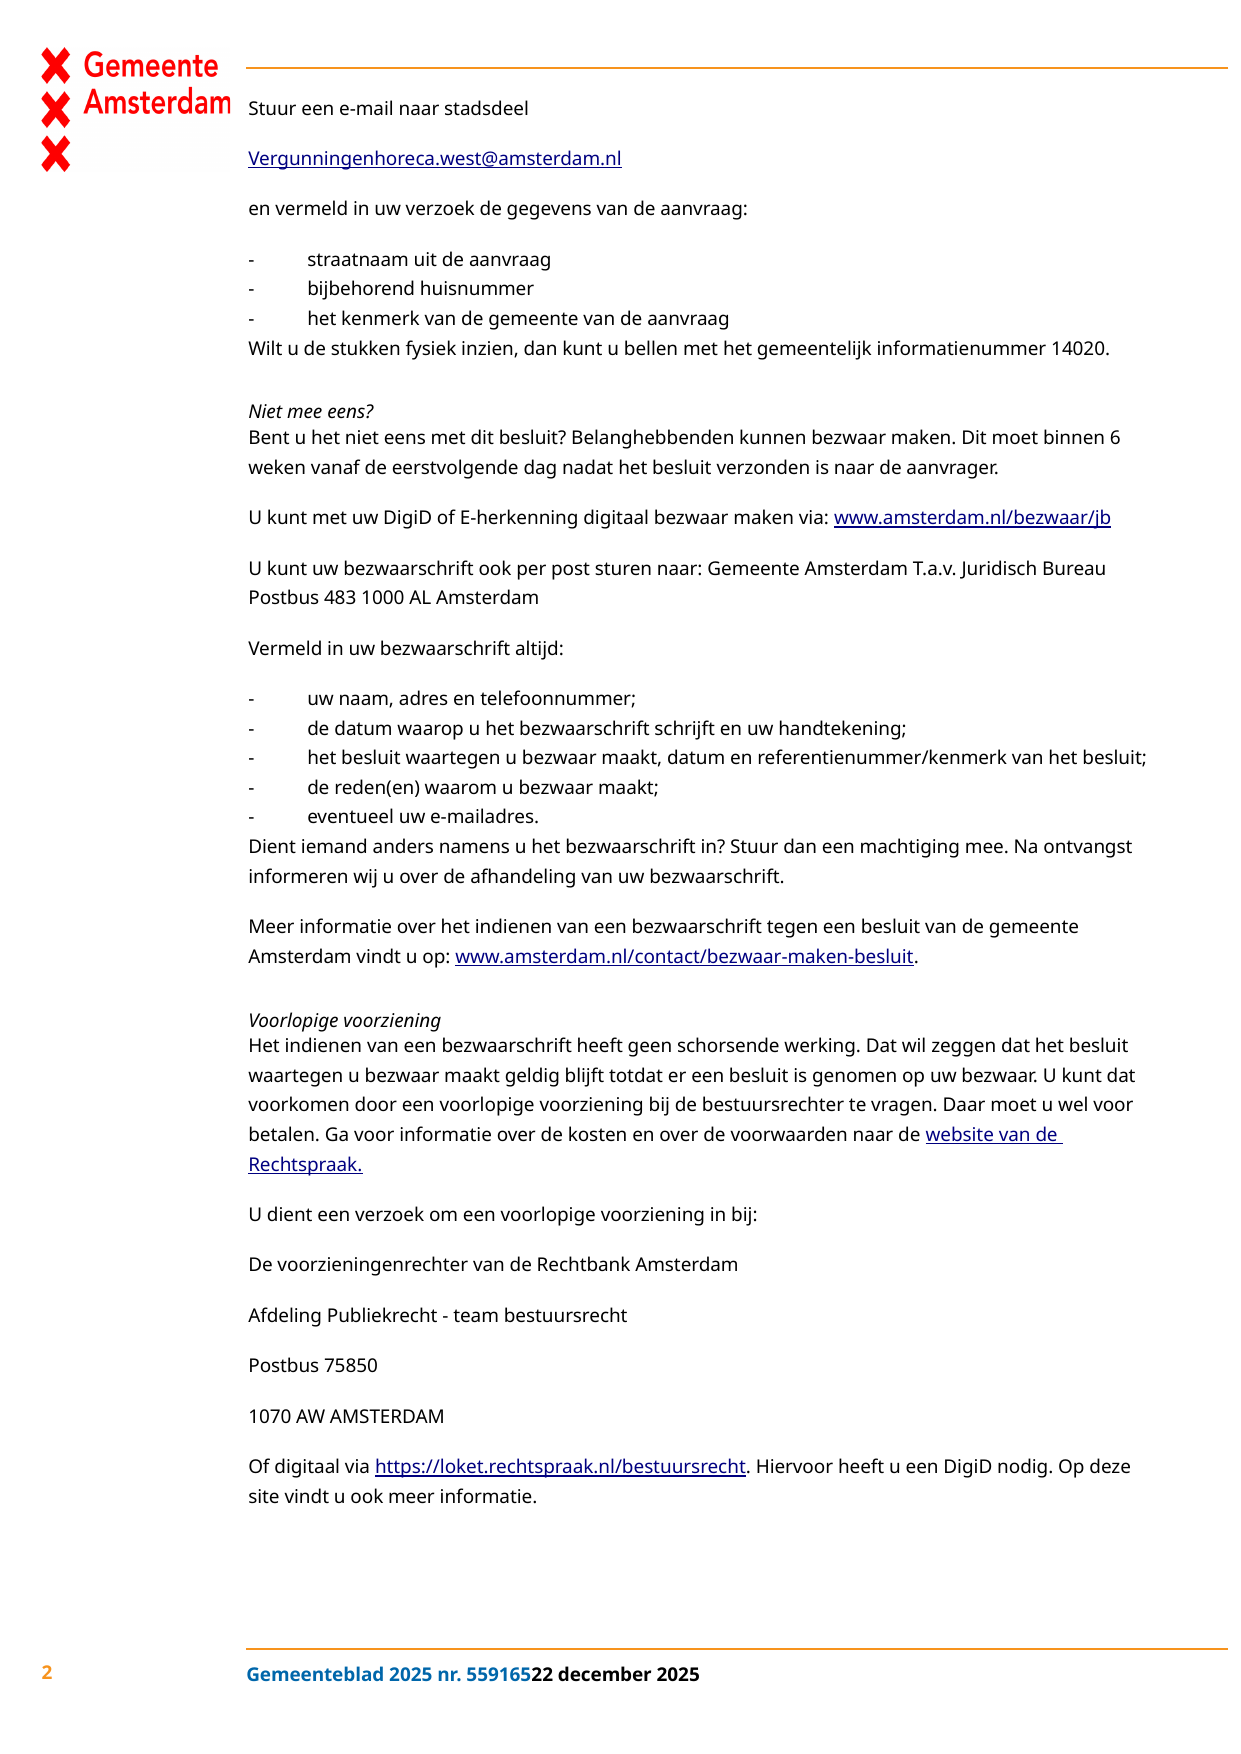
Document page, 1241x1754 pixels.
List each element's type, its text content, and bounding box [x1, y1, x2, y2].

text Wilt u de stukken fysiek inzien, dan kunt u bellen met het gemeentelijk informatienummer 14020. [248, 335, 1152, 361]
text Vermeld in uw bezwaarschrift altijd: [248, 635, 1152, 661]
text Postbus 75850 [248, 1352, 1152, 1378]
text De voorzieningenrechter van de Rechtbank Amsterdam [248, 1252, 1152, 1277]
text Meer informatie over het indienen van een bezwaarschrift tegen een besluit van de gemeente Amsterdam vindt u op: www.amsterdam.nl/contact/bezwaar-maken-besluit. [248, 913, 1152, 968]
text en vermeld in uw verzoek de gegevens van de aanvraag: [248, 196, 1152, 221]
text Stuur een e-mail naar stadsdeel [248, 95, 1152, 121]
list de datum waarop u het bezwaarschrift schrijft en uw handtekening; [248, 715, 1152, 741]
picture [41, 47, 231, 172]
text U kunt uw bezwaarschrift ook per post sturen naar: Gemeente Amsterdam T.a.v. Juridisch Bureau Postbus 483 1000 AL Amsterdam [248, 555, 1152, 610]
list het besluit waartegen u bezwaar maakt, datum en referentienummer/kenmerk van het besluit; [248, 744, 1152, 770]
list straatnaam uit de aanvraag [248, 246, 1152, 272]
list uw naam, adres en telefoonnummer; [248, 685, 1152, 711]
list bijbehorend huisnummer [248, 276, 1152, 301]
text 1070 AW AMSTERDAM [248, 1403, 1152, 1429]
text U dient een verzoek om een voorlopige voorziening in bij: [248, 1201, 1152, 1227]
list eventueel uw e-mailadres. [248, 804, 1152, 829]
list de reden(en) waarom u bezwaar maakt; [248, 774, 1152, 800]
text Dient iemand anders namens u het bezwaarschrift in? Stuur dan een machtiging mee. Na ontvangst informeren wij u over de afhandeling van uw bezwaarschrift. [248, 833, 1152, 888]
text Het indienen van een bezwaarschrift heeft geen schorsende werking. Dat wil zeggen dat het besluit waartegen u bezwaar maakt geldig blijft totdat er een besluit is genomen op uw bezwaar. U kunt dat voorkomen door een voorlopige voorziening bij de bestuursrechter te vragen. Daar moet u wel voor betalen. Ga voor informatie over de kosten en over de voorwaarden naar de website van de Rechtspraak. [248, 1032, 1152, 1177]
list het kenmerk van de gemeente van de aanvraag [248, 305, 1152, 331]
text Of digitaal via https://loket.rechtspraak.nl/bestuursrecht. Hiervoor heeft u een DigiD nodig. Op deze site vindt u ook meer informatie. [248, 1453, 1152, 1509]
text Afdeling Publiekrecht - team bestuursrecht [248, 1302, 1152, 1328]
text Voorlopige voorziening [248, 1007, 1152, 1032]
text Bent u het niet eens met dit besluit? Belanghebbenden kunnen bezwaar maken. Dit moet binnen 6 weken vanaf de eerstvolgende dag nadat het besluit verzonden is naar de aanvrager. [248, 424, 1152, 480]
text Vergunningenhoreca.west@amsterdam.nl [248, 145, 1152, 171]
text U kunt met uw DigiD of E-herkenning digitaal bezwaar maken via: www.amsterdam.nl/bezwaar/jb [248, 504, 1152, 530]
text Niet mee eens? [248, 399, 1152, 424]
